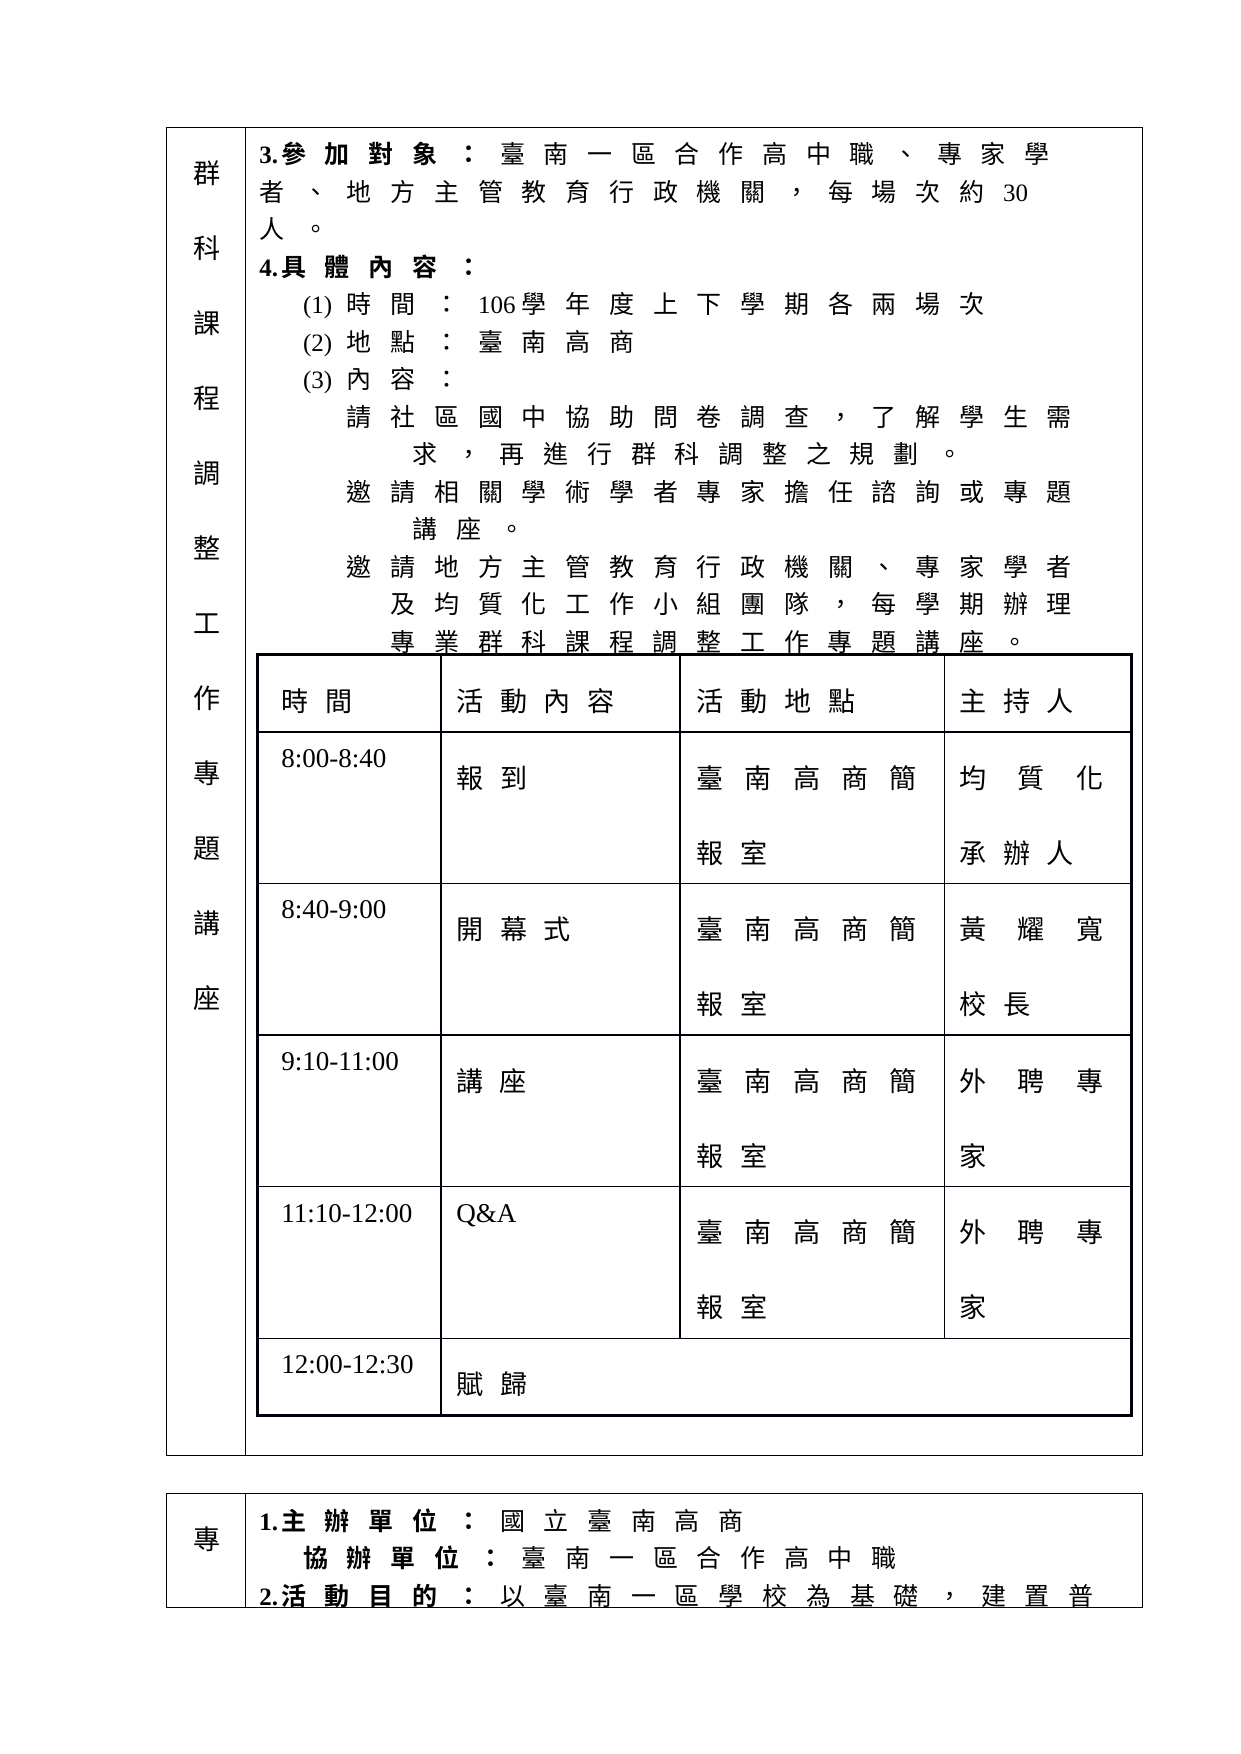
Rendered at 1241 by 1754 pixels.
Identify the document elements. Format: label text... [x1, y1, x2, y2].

table_header 活動地點 [681, 656, 944, 731]
table_header 1.主辦單位：國立臺南高商 協辦單位：臺南一區合作高中職 2.活動目的：以臺南一區學校為基礎，建置普 [246, 1494, 1142, 1607]
table_cell 9:10-11:00 [259, 1036, 440, 1186]
table_cell 臺南高商簡報室 [681, 884, 944, 1034]
table_header 主持人 [945, 656, 1130, 731]
table_cell 8:00-8:40 [259, 733, 440, 883]
table_header 專 [167, 1494, 245, 1607]
table_cell 8:40-9:00 [259, 884, 440, 1034]
table_cell 講座 [442, 1036, 679, 1186]
table_cell 報到 [442, 733, 679, 883]
table_header 活動內容 [442, 656, 679, 731]
table_cell 臺南高商簡報室 [681, 1187, 944, 1337]
table_cell 11:10-12:00 [259, 1187, 440, 1337]
table_header 時間 [259, 656, 440, 731]
table_cell 群科課程調整工作專題講座 [167, 128, 245, 1454]
table_cell 外聘專家 [945, 1187, 1130, 1337]
table_cell Q&A [442, 1187, 679, 1337]
table_cell 均質化承辦人 [945, 733, 1130, 883]
table_cell 開幕式 [442, 884, 679, 1034]
table_cell 12:00-12:30 [259, 1339, 440, 1414]
table_cell 臺南高商簡報室 [681, 733, 944, 883]
table_cell 賦歸 [442, 1339, 1130, 1414]
table_cell 臺南高商簡報室 [681, 1036, 944, 1186]
table_cell 黃耀寬校長 [945, 884, 1130, 1034]
table_cell 外聘專家 [945, 1036, 1130, 1186]
table_cell 3.參加對象：臺南一區合作高中職、專家學者、地方主管教育行政機關，每場次約30人。 4.具體內容： (1)時間：106學年度上下學期各兩場次 (2)地點：臺南高商 (3)內容： 請社區國中協助問卷調查，了解學生需求，再進行群科調整之規劃。 邀請相關學術學者專家擔任諮詢或專題講座。 邀請地方主管教育行政機關、專家學者及均質化工作小組團隊，每學期辦理專業群科課程調整工作專題講座。 [246, 128, 1142, 1454]
